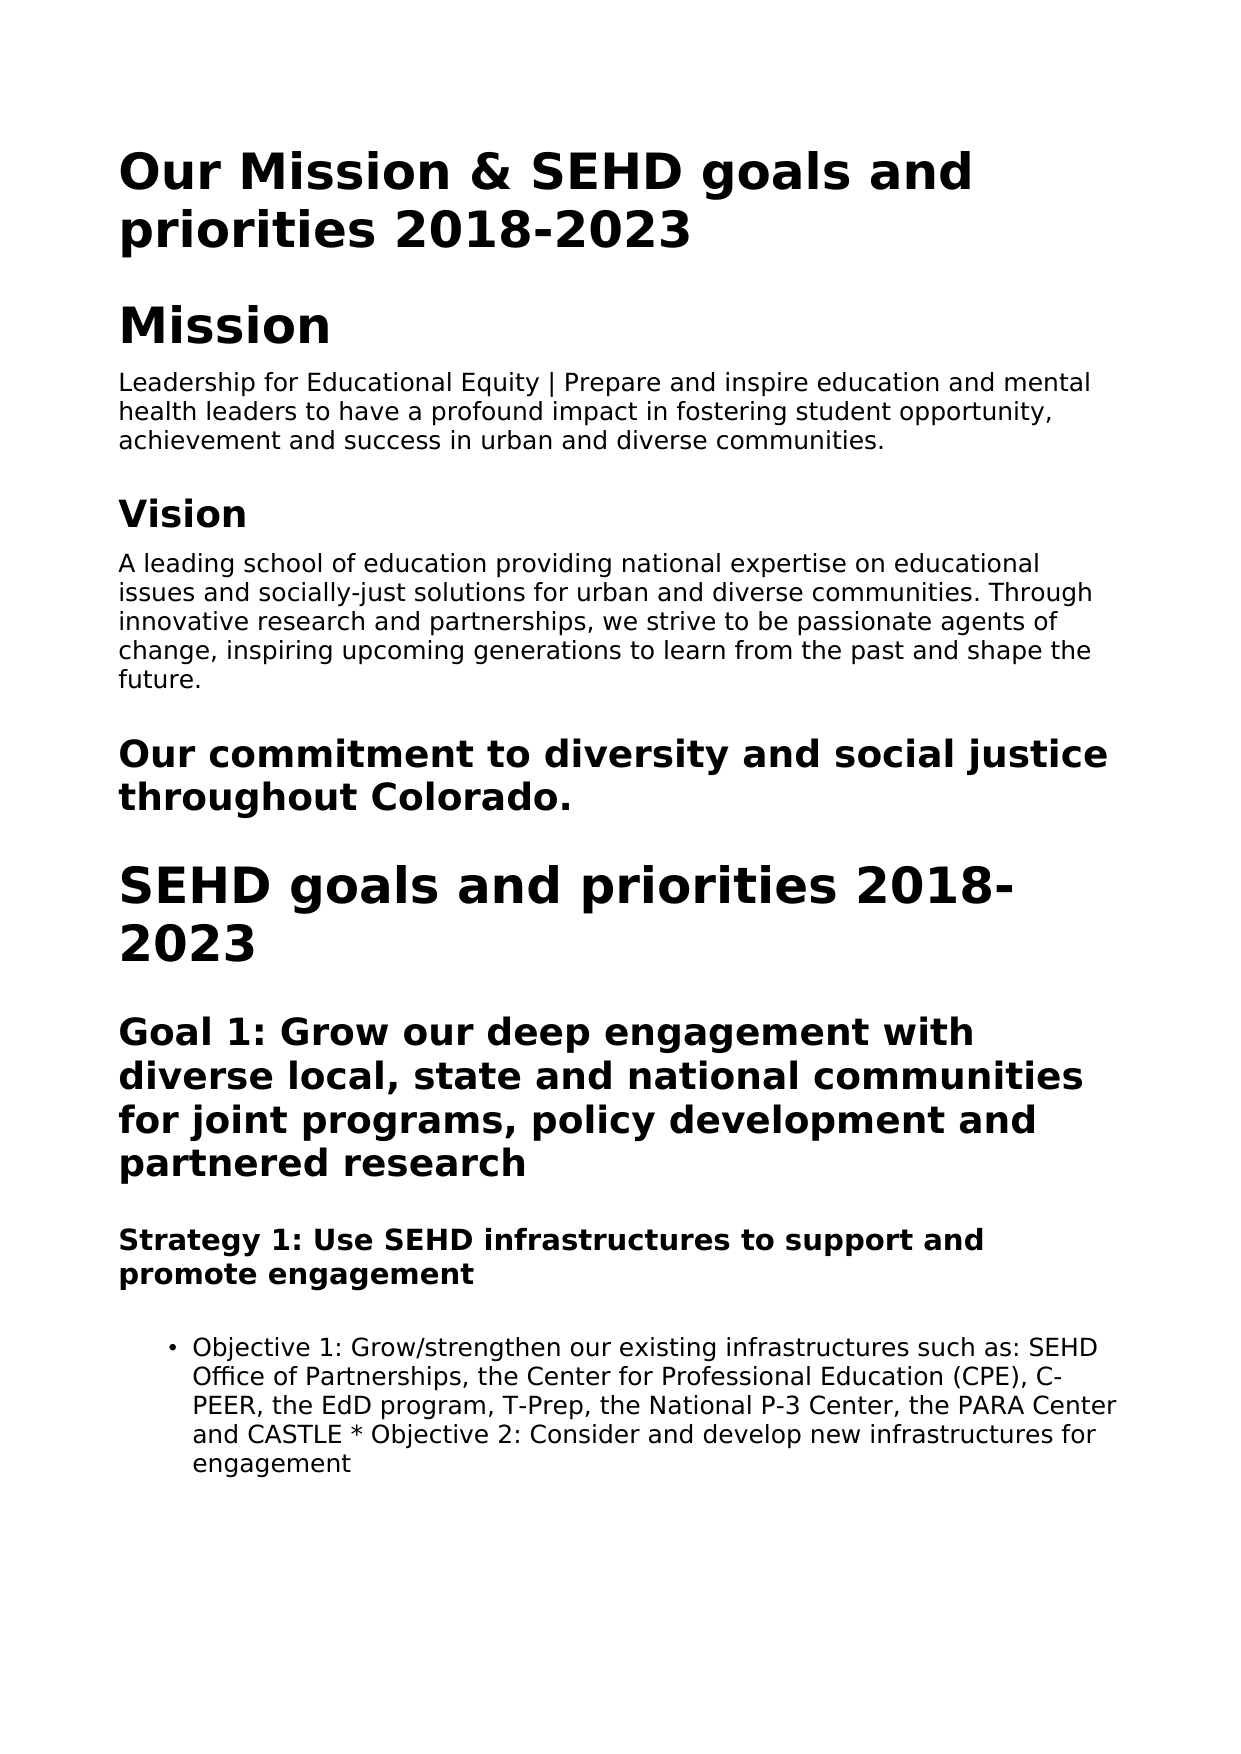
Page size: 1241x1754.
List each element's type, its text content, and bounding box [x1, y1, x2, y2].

subtitle Goal 1: Grow our deep engagement with diverse local, state and national communities for joint programs, policy development and partnered research [118, 1011, 1122, 1186]
subtitle Our commitment to diversity and social justice throughout Colorado. [118, 732, 1122, 819]
subtitle Mission [118, 297, 1122, 355]
subtitle SEHD goals and priorities 2018-2023 [118, 857, 1122, 973]
subtitle Our Mission & SEHD goals and priorities 2018-2023 [118, 143, 1122, 259]
subtitle Vision [118, 493, 1122, 536]
list Objective 1: Grow/strengthen our existing infrastructures such as: SEHD Office of Partnerships, the Center for Professional Education (CPE), C-PEER, the EdD program, T-Prep, the National P-3 Center, the PARA Center and CASTLE * Objective 2: Consider and develop new infrastructures for engagement [177, 1333, 1122, 1479]
text A leading school of education providing national expertise on educational issues and socially-just solutions for urban and diverse communities. Through innovative research and partnerships, we strive to be passionate agents of change, inspiring upcoming generations to learn from the past and shape the future. [118, 549, 1122, 695]
text Leadership for Educational Equity | Prepare and inspire education and mental health leaders to have a profound impact in fostering student opportunity, achievement and success in urban and diverse communities. [118, 368, 1122, 455]
subtitle Strategy 1: Use SEHD infrastructures to support and promote engagement [118, 1223, 1122, 1291]
